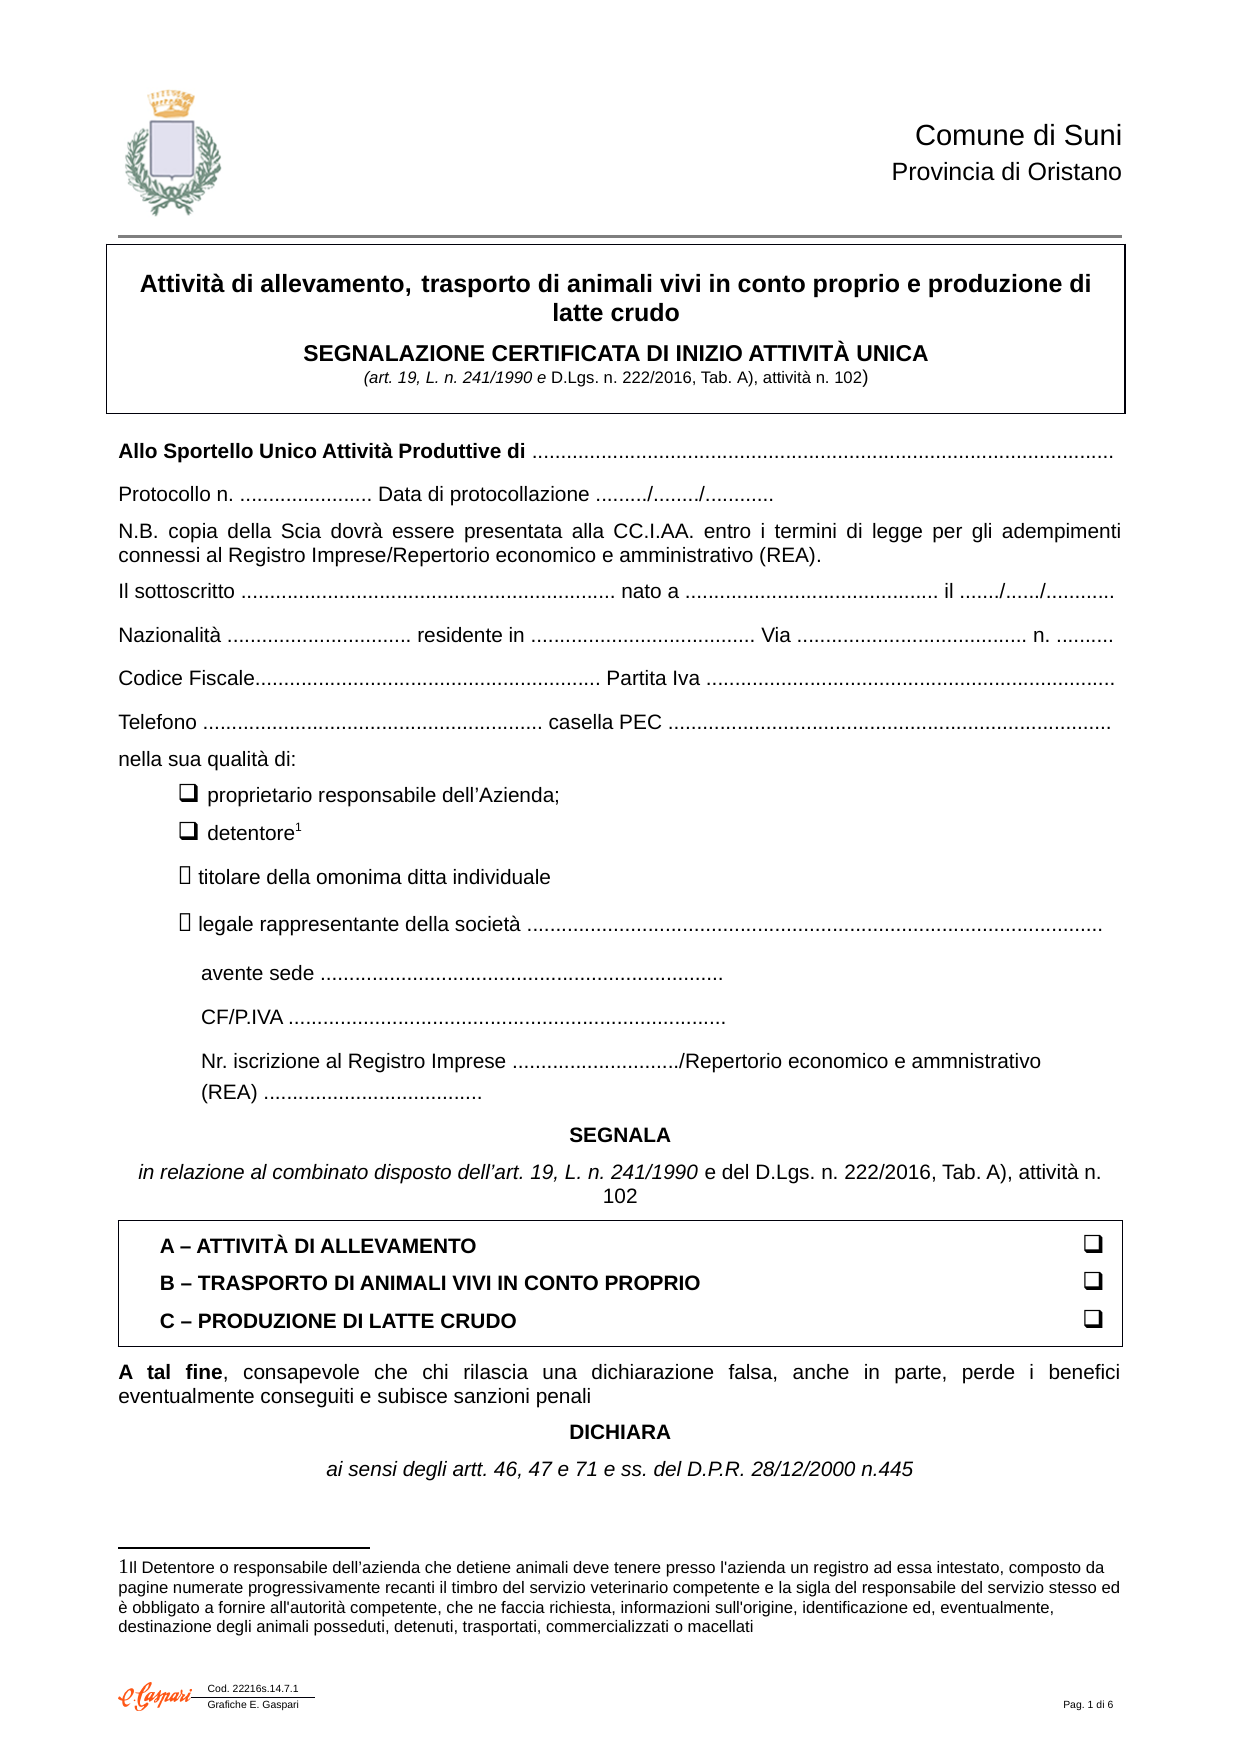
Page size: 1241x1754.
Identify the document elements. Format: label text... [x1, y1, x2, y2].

picture [122, 185, 224, 219]
text ai sensi degli artt. 46, 47 e 71 e ss. del D.P.R. 28/12/2000 n.445 [118, 1457, 1122, 1481]
text  legale rappresentante della società .................................................................................................... [177, 904, 1122, 938]
text  proprietario responsabile dell’Azienda; [177, 783, 1122, 808]
picture [122, 87, 224, 118]
text Provincia di Oristano [118, 157, 1122, 185]
text nella sua qualità di: [118, 746, 1122, 770]
text CF/P.IVA ............................................................................ [201, 1005, 1122, 1029]
text N.B. copia della Scia dovrà essere presentata alla CC.I.AA. entro i termini di legge per gli adempimenti connessi al Registro Imprese/Repertorio economico e amministrativo (REA). [118, 518, 1122, 566]
text Il Detentore o responsabile dell’azienda che detiene animali deve tenere presso l'azienda un registro ad essa intestato, composto da pagine numerate progressivamente recanti il timbro del servizio veterinario competente e la sigla del responsabile del servizio stesso ed è obbligato a fornire all'autorità competente, che ne faccia richiesta, informazioni sull'origine, identificazione ed, eventualmente, destinazione degli animali posseduti, detenuti, trasportati, commercializzati o macellati [118, 1554, 1122, 1636]
text  detentore [177, 820, 1122, 845]
text A tal fine, consapevole che chi rilascia una dichiarazione falsa, anche in parte, perde i benefici eventualmente conseguiti e subisce sanzioni penali [118, 1360, 1122, 1408]
picture [118, 1682, 192, 1711]
text in relazione al combinato disposto dell’art. 19, L. n. 241/1990 e del D.Lgs. n. 222/2016, Tab. A), attività n. 102 [118, 1160, 1122, 1208]
table_header A – ATTIVITÀ DI ALLEVAMENTO  B – TRASPORTO DI ANIMALI VIVI IN CONTO PROPRIO  C – PRODUZIONE DI LATTE CRUDO  [119, 1221, 1122, 1346]
text Nazionalità ................................ residente in ....................................... Via ........................................ n. .......... [118, 623, 1122, 647]
text SEGNALA [118, 1123, 1122, 1147]
text Protocollo n. ....................... Data di protocollazione ........./......../............ [118, 482, 1122, 506]
text DICHIARA [118, 1420, 1122, 1444]
text Allo Sportello Unico Attività Produttive di ..................................................................................................... [118, 438, 1122, 462]
text avente sede ...................................................................... [201, 961, 1122, 985]
picture [122, 152, 224, 157]
text Il sottoscritto ................................................................. nato a ............................................ il ......./....../............ [118, 579, 1122, 603]
text Comune di Suni [118, 118, 1122, 152]
text  titolare della omonima ditta individuale [177, 858, 1122, 892]
text Codice Fiscale............................................................ Partita Iva ....................................................................... [118, 666, 1122, 690]
text Nr. iscrizione al Registro Imprese ............................./Repertorio economico e ammnistrativo (REA) ...................................... [201, 1048, 1122, 1103]
text Telefono ........................................................... casella PEC ............................................................................. [118, 710, 1122, 734]
table_header Attività di allevamento, trasporto di animali vivi in conto proprio e produzione di latte crudo SEGNALAZIONE CERTIFICATA DI INIZIO ATTIVITÀ UNICA (art. 19, L. n. 241/1990 e D.Lgs. n. 222/2016, Tab. A), attività n. 102) [107, 245, 1124, 412]
